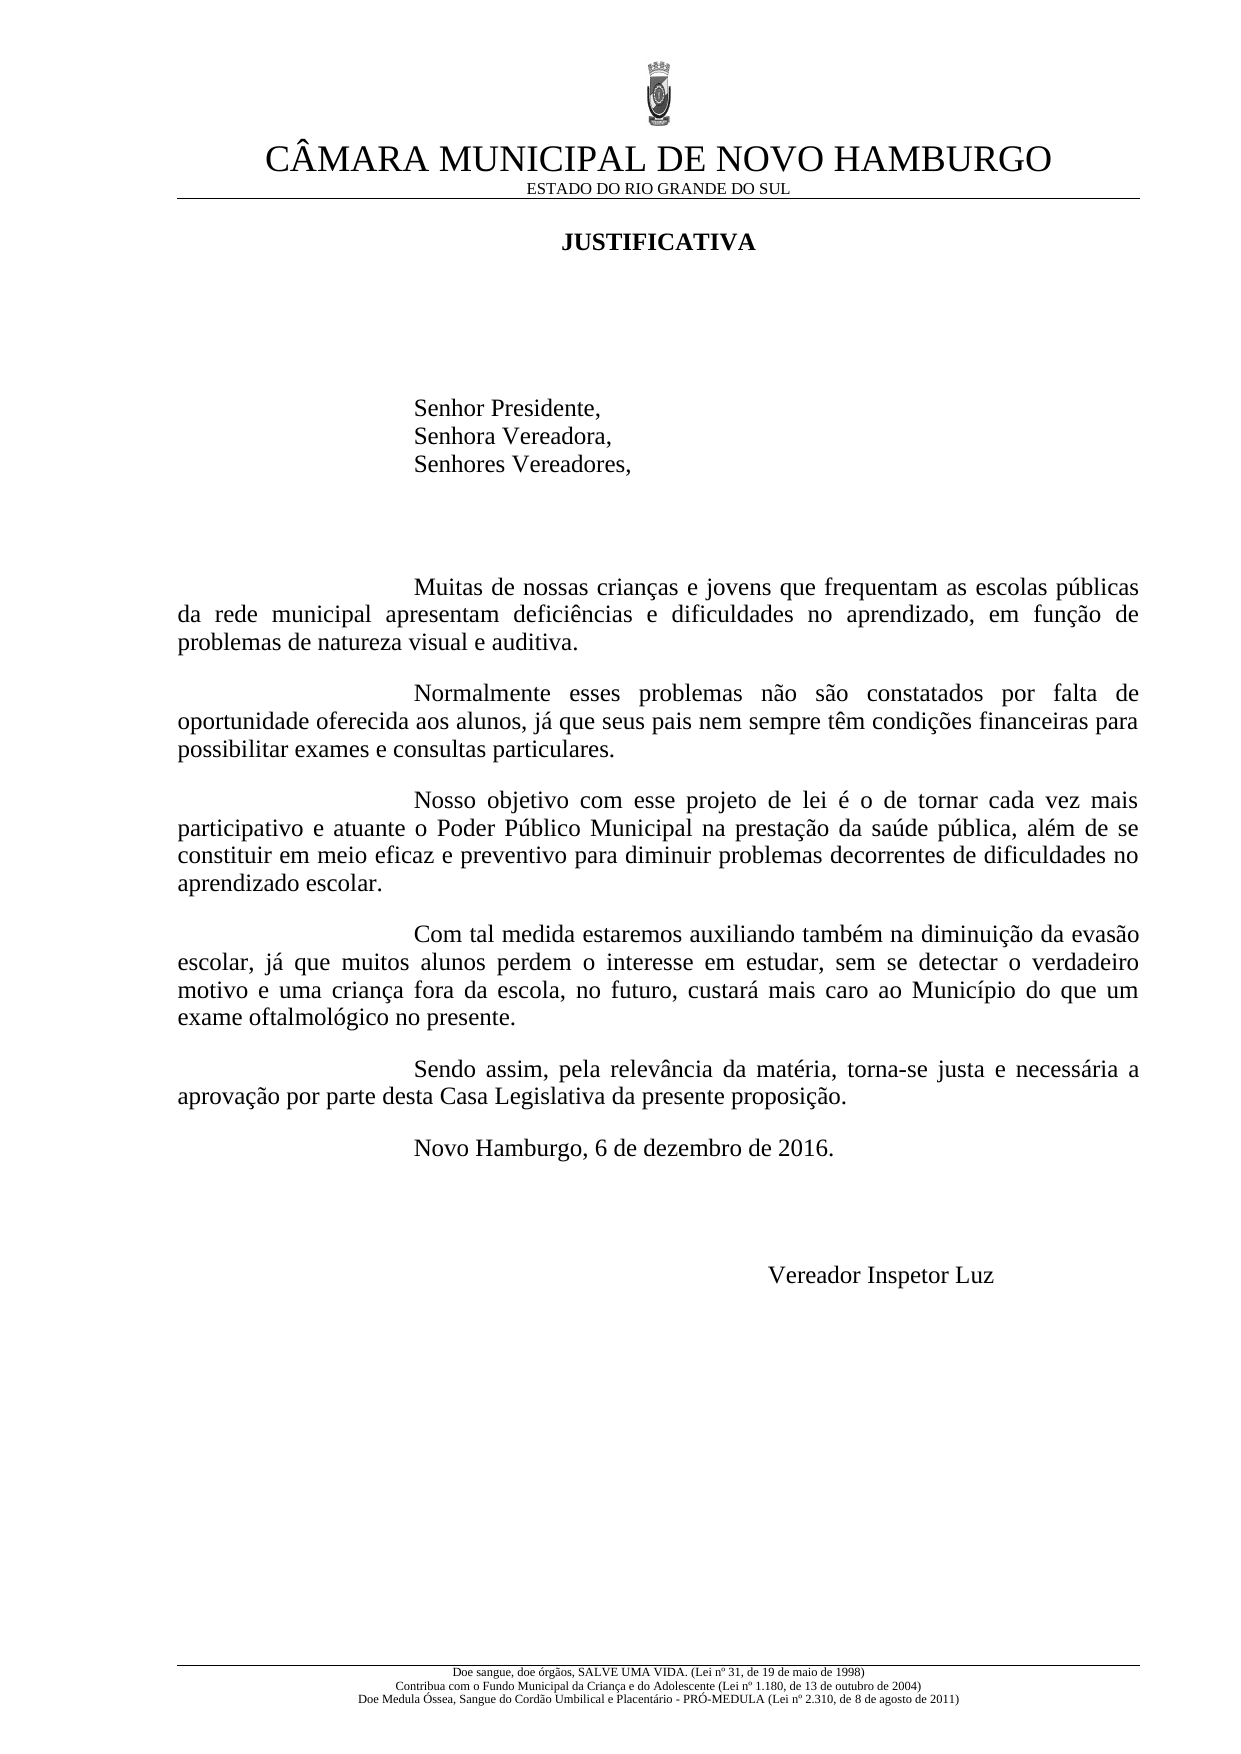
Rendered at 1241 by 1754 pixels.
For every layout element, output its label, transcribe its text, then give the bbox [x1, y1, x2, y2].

text JUSTIFICATIVA [177, 228, 1140, 256]
text Sendo assim, pela relevância da matéria, torna-se justa e necessária a aprovação por parte desta Casa Legislativa da presente proposição. [177, 1055, 1140, 1110]
text Senhores Vereadores, [177, 450, 1140, 478]
text Novo Hamburgo, 6 de dezembro de 2016. [177, 1134, 1140, 1161]
text Com tal medida estaremos auxiliando também na diminuição da evasão escolar, já que muitos alunos perdem o interesse em estudar, sem se detectar o verdadeiro motivo e uma criança fora da escola, no futuro, custará mais caro ao Município do que um exame oftalmológico no presente. [177, 920, 1140, 1031]
text Nosso objetivo com esse projeto de lei é o de tornar cada vez mais participativo e atuante o Poder Público Municipal na prestação da saúde pública, além de se constituir em meio eficaz e preventivo para diminuir problemas decorrentes de dificuldades no aprendizado escolar. [177, 786, 1140, 897]
text Senhor Presidente, [177, 394, 1140, 422]
text Muitas de nossas crianças e jovens que frequentam as escolas públicas da rede municipal apresentam deficiências e dificuldades no aprendizado, em função de problemas de natureza visual e auditiva. [177, 573, 1140, 656]
text Senhora Vereadora, [177, 422, 1140, 450]
text Normalmente esses problemas não são constatados por falta de oportunidade oferecida aos alunos, já que seus pais nem sempre têm condições financeiras para possibilitar exames e consultas particulares. [177, 679, 1140, 762]
text Vereador Inspetor Luz [768, 1262, 1140, 1289]
